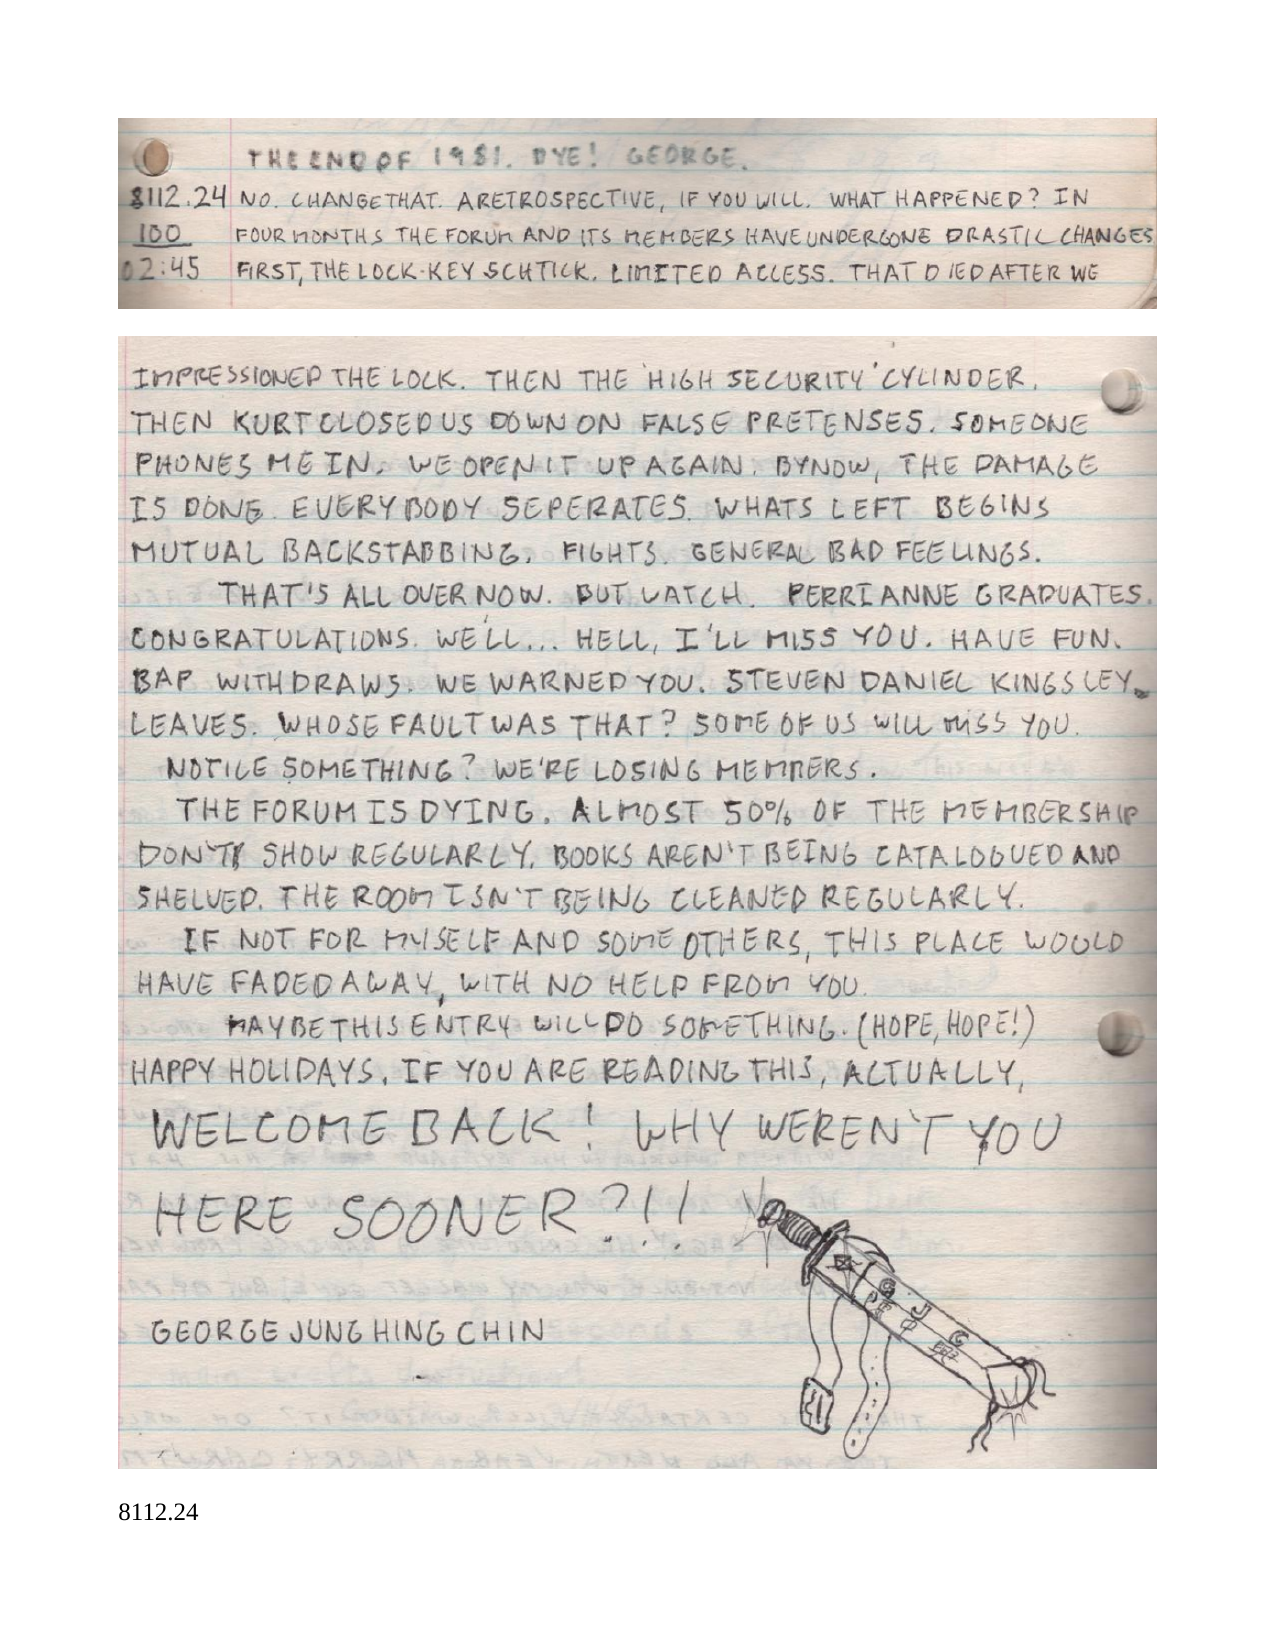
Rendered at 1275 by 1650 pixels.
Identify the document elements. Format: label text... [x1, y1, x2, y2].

picture [118, 118, 1157, 309]
text 8112.24 [118, 1497, 1157, 1526]
picture [118, 336, 1157, 1469]
